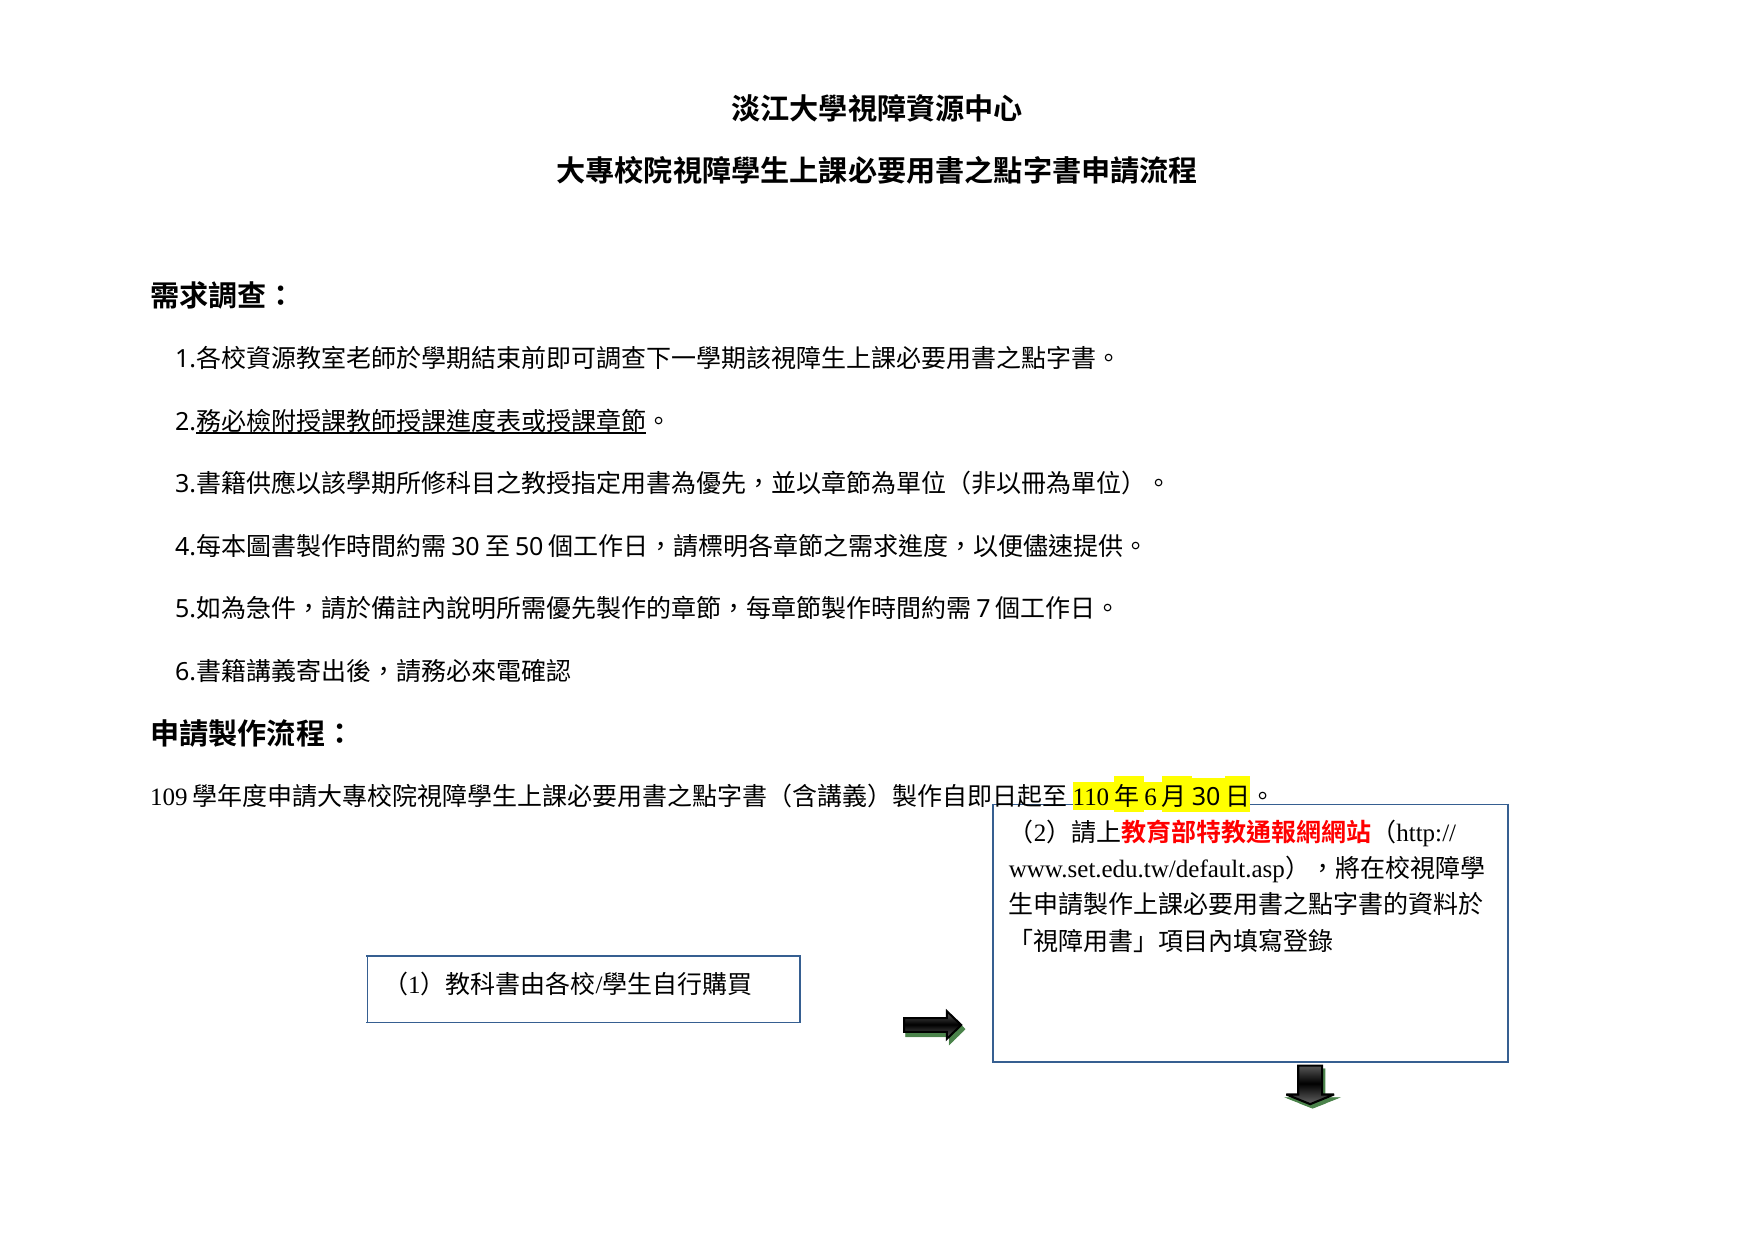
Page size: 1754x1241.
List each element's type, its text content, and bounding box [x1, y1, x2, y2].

text 需求調查： [150, 252, 1604, 315]
text 2.務必檢附授課教師授課進度表或授課章節。 [175, 377, 1604, 440]
text 4.每本圖書製作時間約需30至50個工作日，請標明各章節之需求進度，以便儘速提供。 [175, 502, 1604, 565]
text 109學年度申請大專校院視障學生上課必要用書之點字書（含講義）製作自即日起至110年6月30日。 [150, 752, 1604, 815]
text 3.書籍供應以該學期所修科目之教授指定用書為優先，並以章節為單位（非以冊為單位）。 [175, 440, 1604, 502]
text 申請製作流程： [150, 690, 1604, 752]
text （1）教科書由各校/學生自行購買 [383, 964, 784, 1001]
text 淡江大學視障資源中心 大專校院視障學生上課必要用書之點字書申請流程 [150, 65, 1604, 190]
text 5.如為急件，請於備註內說明所需優先製作的章節，每章節製作時間約需7個工作日。 [175, 565, 1604, 627]
text 1.各校資源教室老師於學期結束前即可調查下一學期該視障生上課必要用書之點字書。 [175, 315, 1604, 377]
text （2）請上教育部特教通報網網站（http://www.set.edu.tw/default.asp），將在校視障學生申請製作上課必要用書之點字書的資料於「視障用書」項目內填寫登錄 [1009, 812, 1492, 957]
text 6.書籍講義寄出後，請務必來電確認 [175, 627, 1604, 690]
text 109學年度申請大專校院視障學生上課必要用書之點字書（含講義）製作自即日起至110年6月30日。 [994, 805, 1507, 1061]
